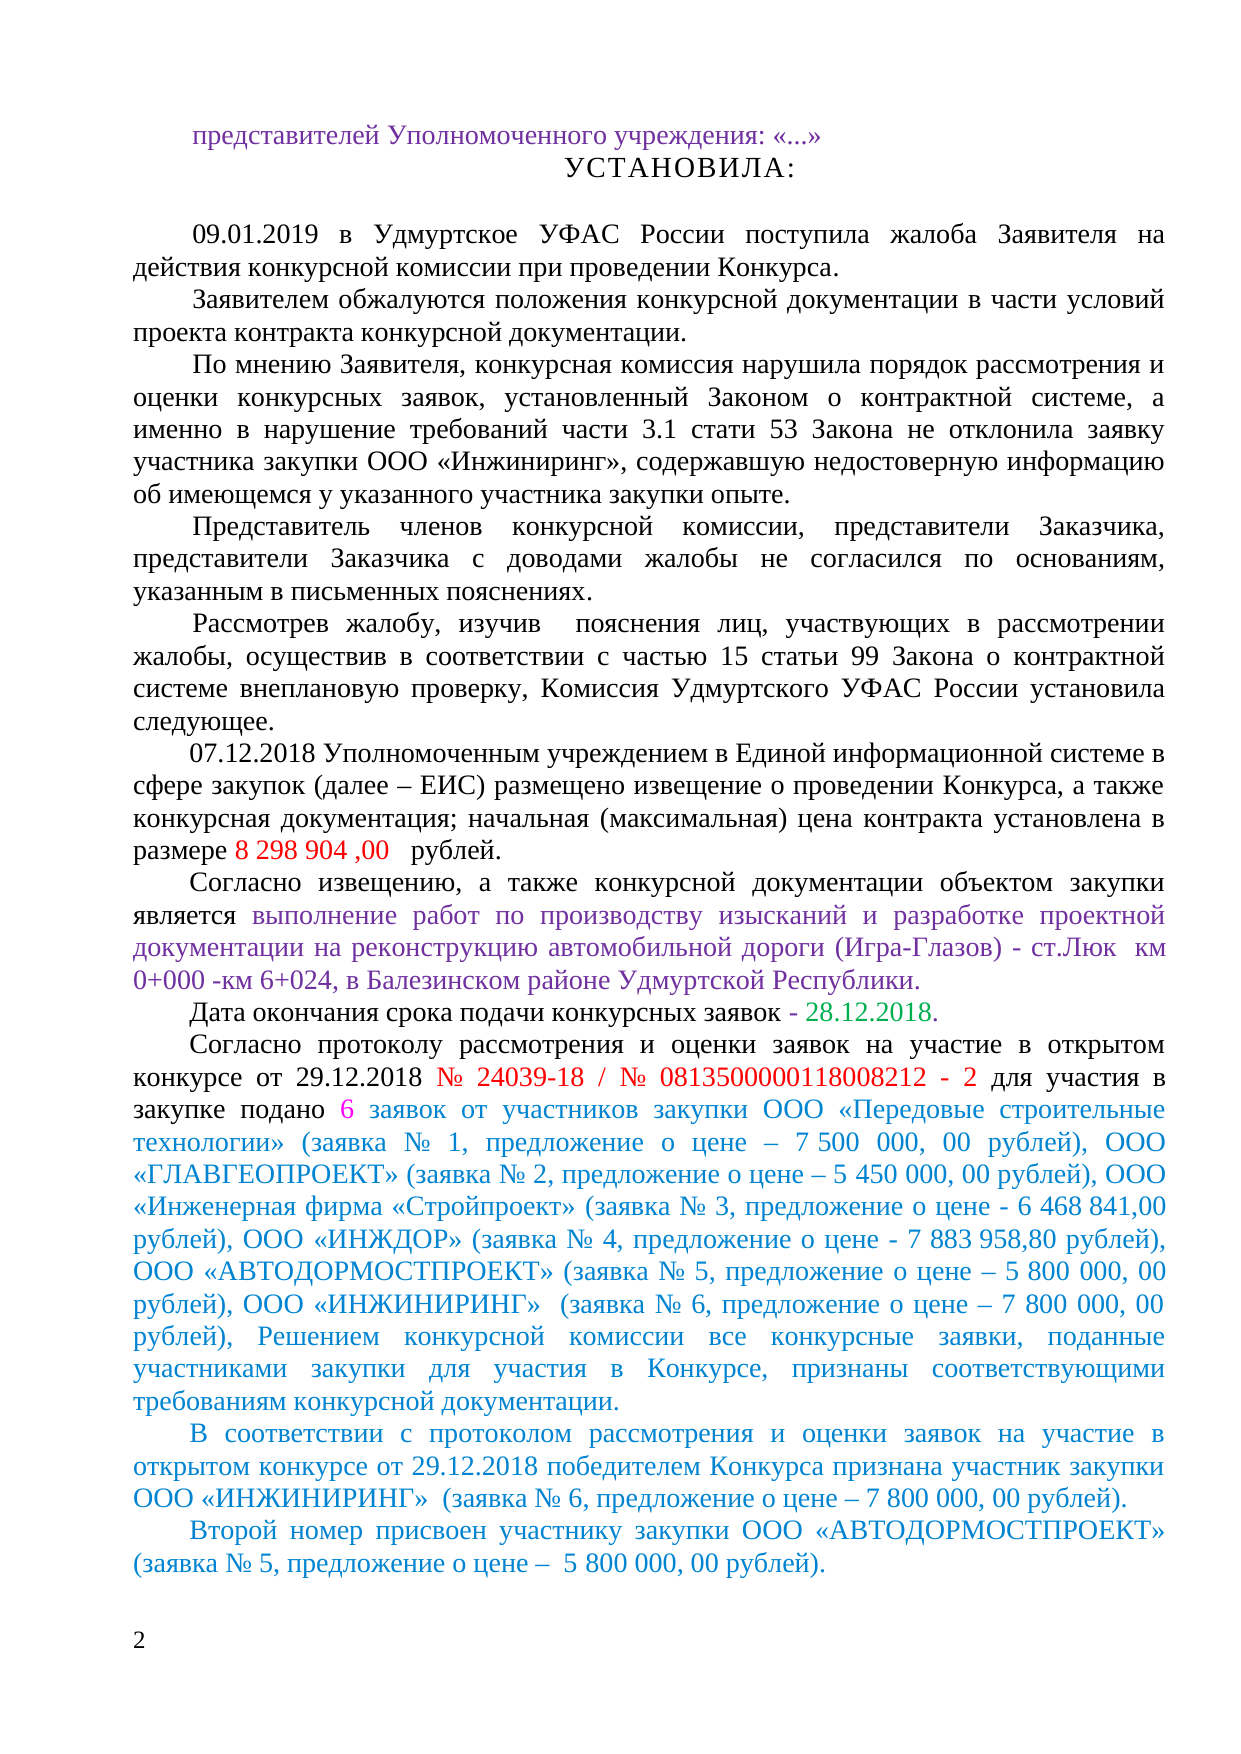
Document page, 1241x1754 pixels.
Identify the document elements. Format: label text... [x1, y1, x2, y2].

text Второй номер присвоен участнику закупки ООО «АВТОДОРМОСТПРОЕКТ» (заявка № 5, предложение о цене – 5 800 000, 00 рублей). [133, 1513, 1166, 1578]
text Согласно извещению, а также конкурсной документации объектом закупки является выполнение работ по производству изысканий и разработке проектной документации на реконструкцию автомобильной дороги (Игра-Глазов) - ст.Люк км 0+000 -км 6+024, в Балезинском районе Удмуртской Республики. [133, 866, 1166, 995]
text Рассмотрев жалобу, изучив пояснения лиц, участвующих в рассмотрении жалобы, осуществив в соответствии с частью 15 статьи 99 Закона о контрактной системе внеплановую проверку, Комиссия Удмуртского УФАС России установила следующее. [133, 606, 1166, 736]
text По мнению Заявителя, конкурсная комиссия нарушила порядок рассмотрения и оценки конкурсных заявок, установленный Законом о контрактной системе, а именно в нарушение требований части 3.1 стати 53 Закона не отклонила заявку участника закупки ООО «Инжиниринг», содержавшую недостоверную информацию об имеющемся у указанного участника закупки опыте. [133, 347, 1166, 509]
text 09.01.2019 в Удмуртское УФАС России поступила жалоба Заявителя на действия конкурсной комиссии при проведении Конкурса. [133, 218, 1166, 282]
text Заявителем обжалуются положения конкурсной документации в части условий проекта контракта конкурсной документации. [133, 282, 1166, 347]
text Дата окончания срока подачи конкурсных заявок - 28.12.2018. [133, 995, 1166, 1027]
text Представитель членов конкурсной комиссии, представители Заказчика, представители Заказчика с доводами жалобы не согласился по основаниям, указанным в письменных пояснениях. [133, 509, 1166, 606]
text УСТАНОВИЛА: [133, 151, 1166, 184]
text В соответствии с протоколом рассмотрения и оценки заявок на участие в открытом конкурсе от 29.12.2018 победителем Конкурса признана участник закупки ООО «ИНЖИНИРИНГ» (заявка № 6, предложение о цене – 7 800 000, 00 рублей). [133, 1416, 1166, 1513]
text представителей Уполномоченного учреждения: «...» [133, 118, 1166, 151]
text Согласно протоколу рассмотрения и оценки заявок на участие в открытом конкурсе от 29.12.2018 № 24039-18 / № 0813500000118008212 - 2 для участия в закупке подано 6 заявок от участников закупки ООО «Передовые строительные технологии» (заявка № 1, предложение о цене – 7 500 000, 00 рублей), ООО «ГЛАВГЕОПРОЕКТ» (заявка № 2, предложение о цене – 5 450 000, 00 рублей), ООО «Инженерная фирма «Стройпроект» (заявка № 3, предложение о цене - 6 468 841,00 рублей), ООО «ИНЖДОР» (заявка № 4, предложение о цене - 7 883 958,80 рублей), ООО «АВТОДОРМОСТПРОЕКТ» (заявка № 5, предложение о цене – 5 800 000, 00 рублей), ООО «ИНЖИНИРИНГ» (заявка № 6, предложение о цене – 7 800 000, 00 рублей), Решением конкурсной комиссии все конкурсные заявки, поданные участниками закупки для участия в Конкурсе, признаны соответствующими требованиям конкурсной документации. [133, 1027, 1166, 1416]
text 07.12.2018 Уполномоченным учреждением в Единой информационной системе в сфере закупок (далее – ЕИС) размещено извещение о проведении Конкурса, а также конкурсная документация; начальная (максимальная) цена контракта установлена в размере 8 298 904 ,00 рублей. [133, 736, 1166, 866]
